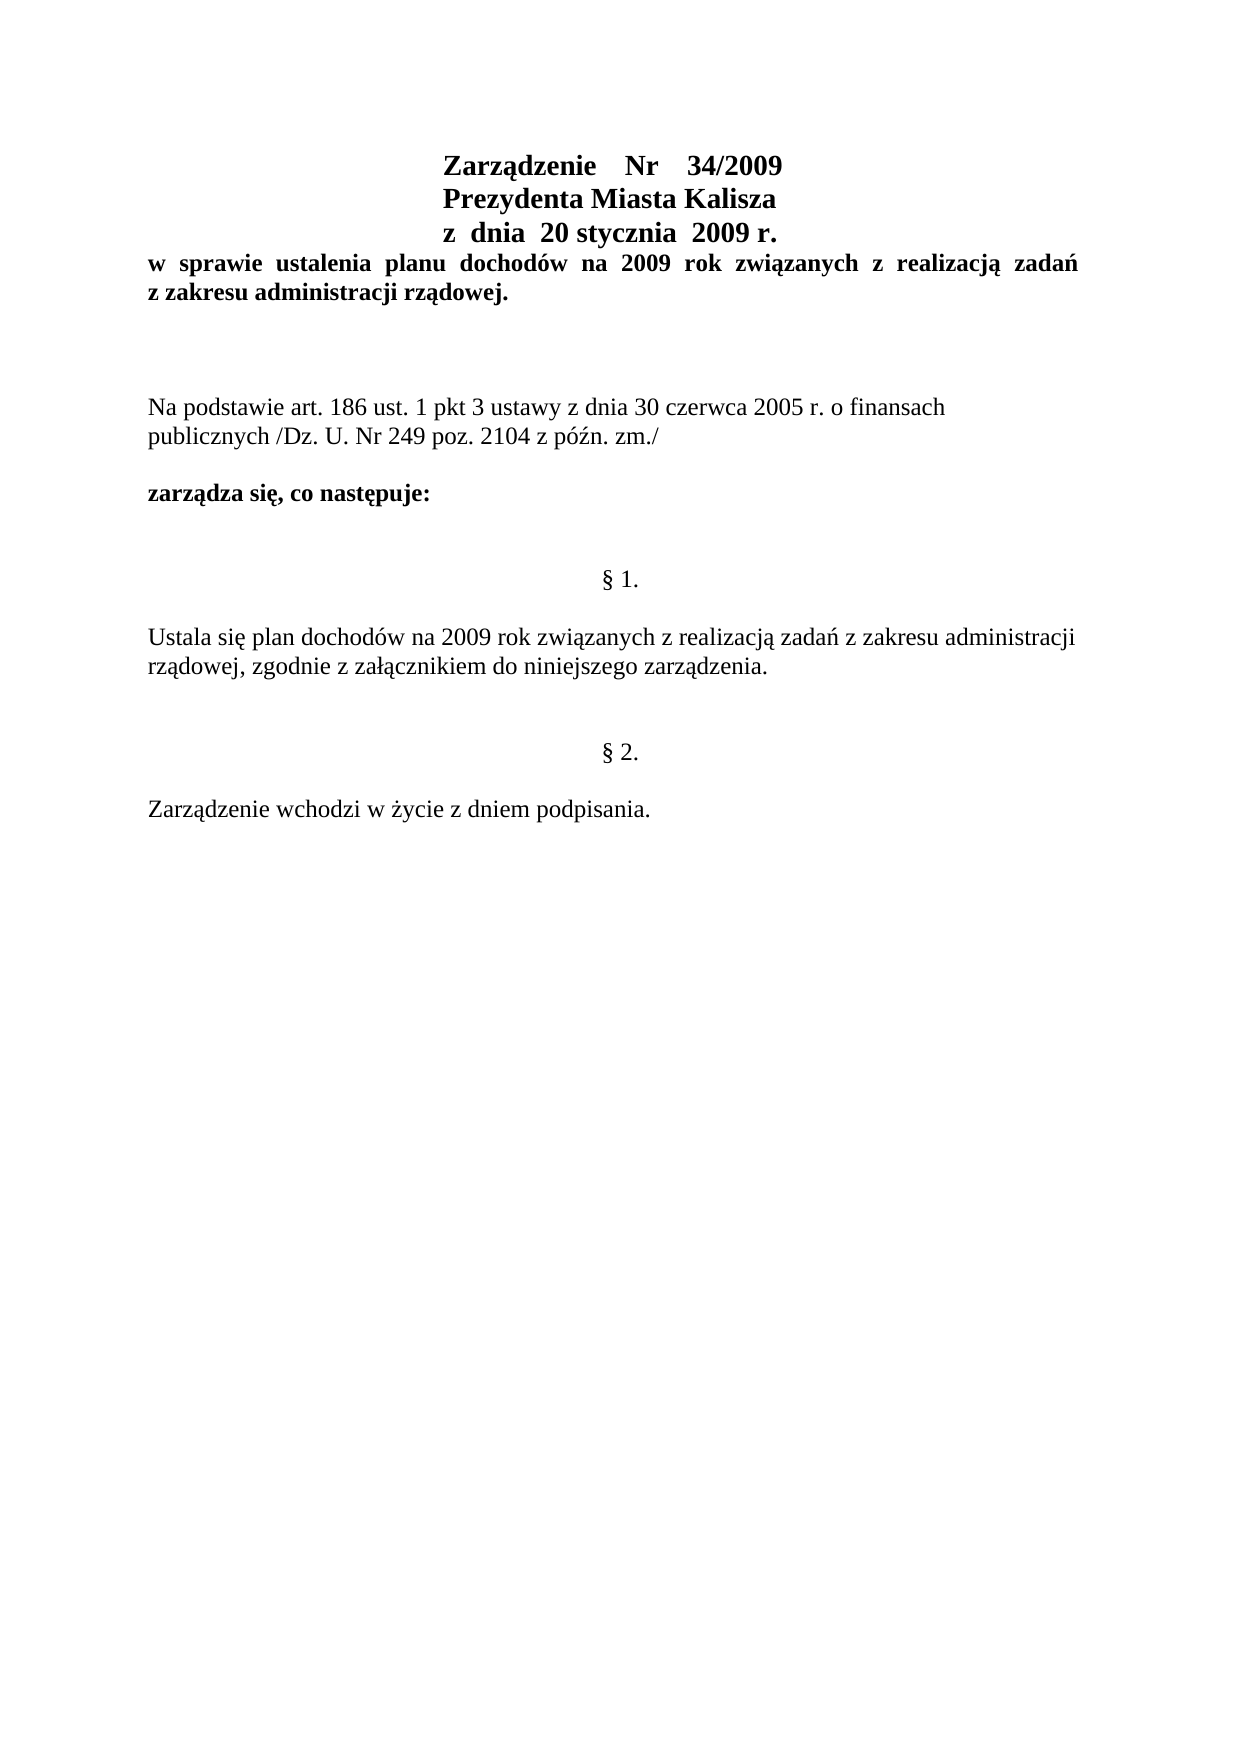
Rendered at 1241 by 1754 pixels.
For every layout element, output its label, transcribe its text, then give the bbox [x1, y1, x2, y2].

text § 2. [148, 737, 1092, 766]
text zarządza się, co następuje: [148, 478, 1092, 507]
text w sprawie ustalenia planu dochodów na 2009 rok związanych z realizacją zadań z zakresu administracji rządowej. [148, 248, 1092, 306]
text Zarządzenie wchodzi w życie z dniem podpisania. [148, 794, 1092, 823]
text Zarządzenie Nr 34/2009 Prezydenta Miasta Kalisza [443, 148, 782, 215]
text Na podstawie art. 186 ust. 1 pkt 3 ustawy z dnia 30 czerwca 2005 r. o finansach publicznych /Dz. U. Nr 249 poz. 2104 z późn. zm./ [148, 392, 1092, 449]
text Ustala się plan dochodów na 2009 rok związanych z realizacją zadań z zakresu administracji rządowej, zgodnie z załącznikiem do niniejszego zarządzenia. [148, 622, 1092, 679]
text z dnia 20 stycznia 2009 r. [443, 215, 1092, 248]
text § 1. [148, 564, 1092, 593]
